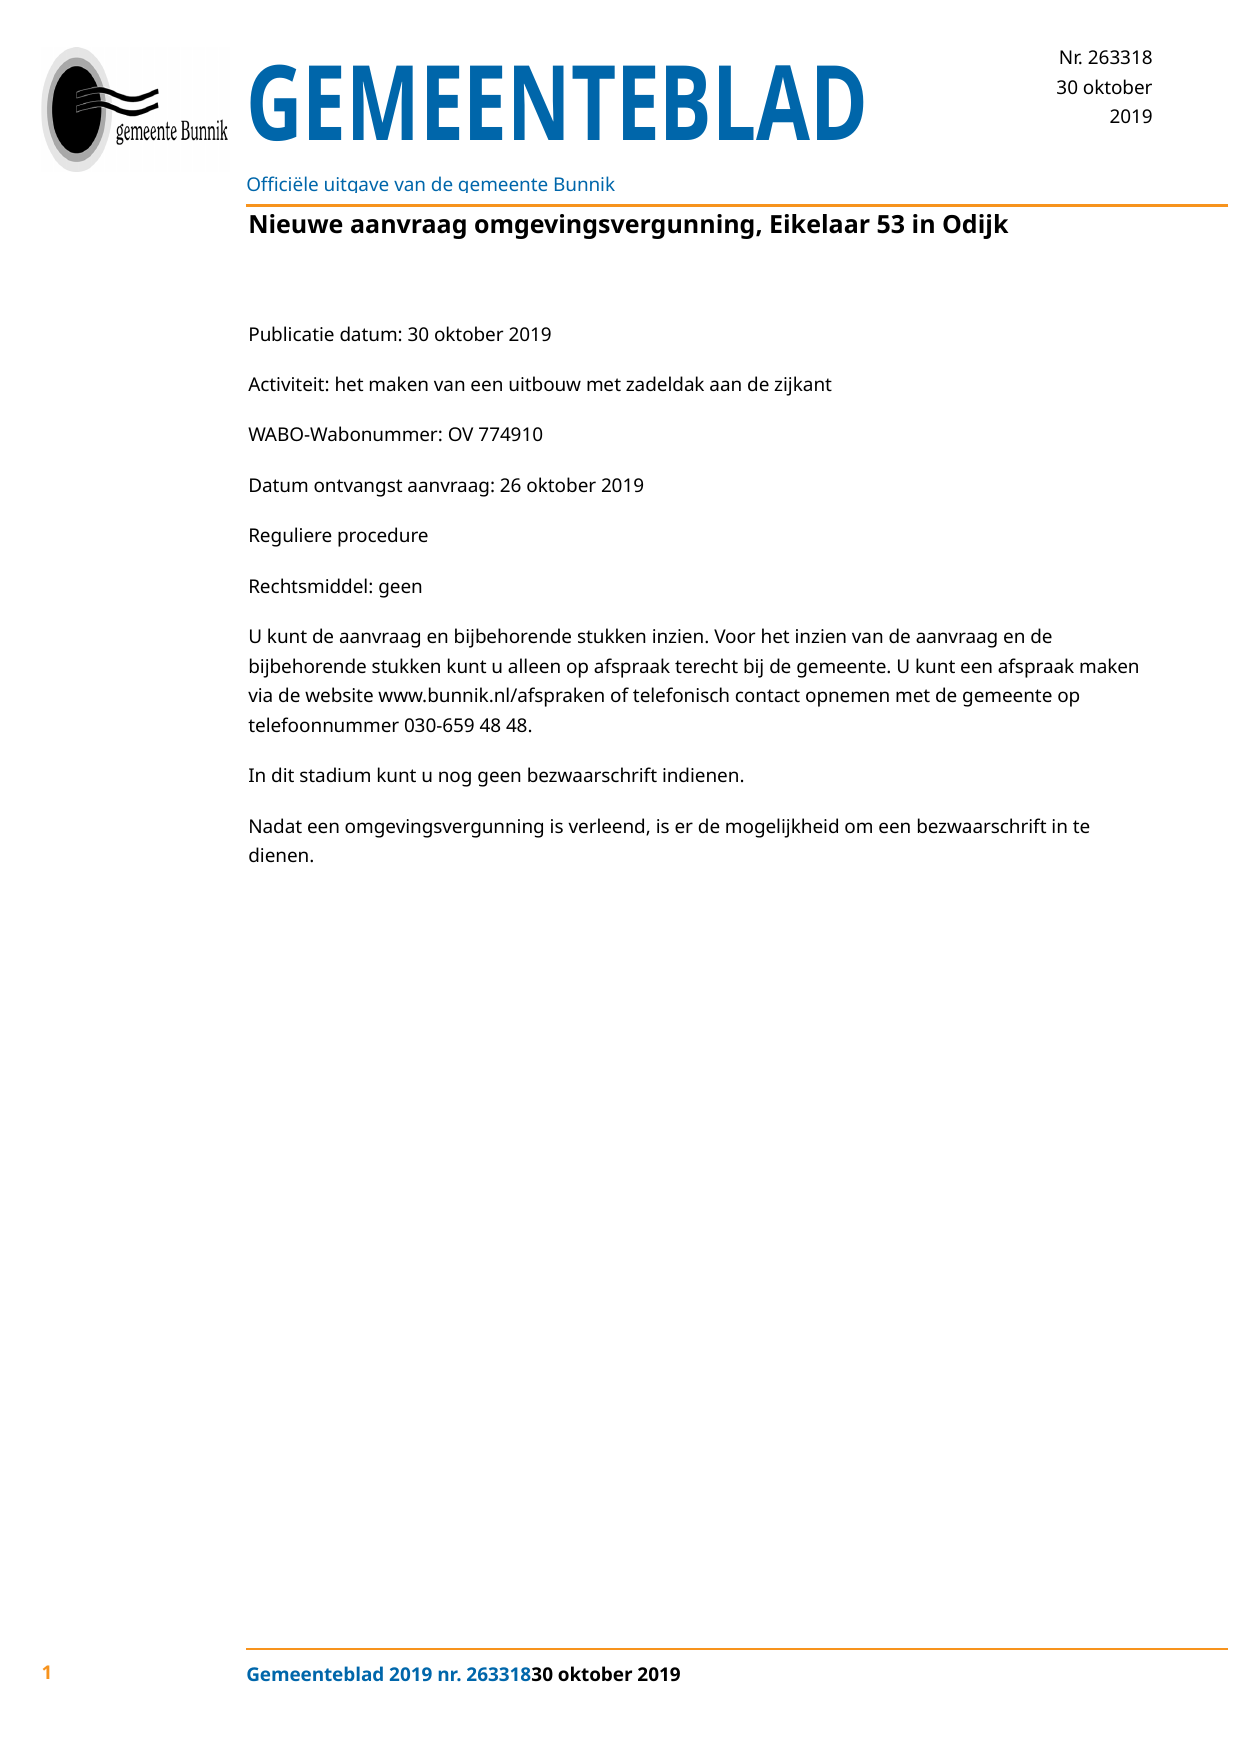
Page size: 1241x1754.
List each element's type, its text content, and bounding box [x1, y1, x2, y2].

text Nieuwe aanvraag omgevingsvergunning, Eikelaar 53 in Odijk [248, 207, 1152, 241]
text In dit stadium kunt u nog geen bezwaarschrift indienen. [248, 762, 1152, 788]
text Nadat een omgevingsvergunning is verleend, is er de mogelijkheid om een bezwaarschrift in te dienen. [248, 813, 1152, 868]
text Publicatie datum: 30 oktober 2019 [248, 321, 1152, 346]
text Rechtsmiddel: geen [248, 573, 1152, 598]
text Activiteit: het maken van een uitbouw met zadeldak aan de zijkant [248, 371, 1152, 397]
text Reguliere procedure [248, 522, 1152, 548]
text Datum ontvangst aanvraag: 26 oktober 2019 [248, 472, 1152, 498]
picture [41, 47, 231, 172]
text WABO-Wabonummer: OV 774910 [248, 422, 1152, 447]
text U kunt de aanvraag en bijbehorende stukken inzien. Voor het inzien van de aanvraag en de bijbehorende stukken kunt u alleen op afspraak terecht bij de gemeente. U kunt een afspraak maken via de website www.bunnik.nl/afspraken of telefonisch contact opnemen met de gemeente op telefoonnummer 030-659 48 48. [248, 623, 1152, 738]
